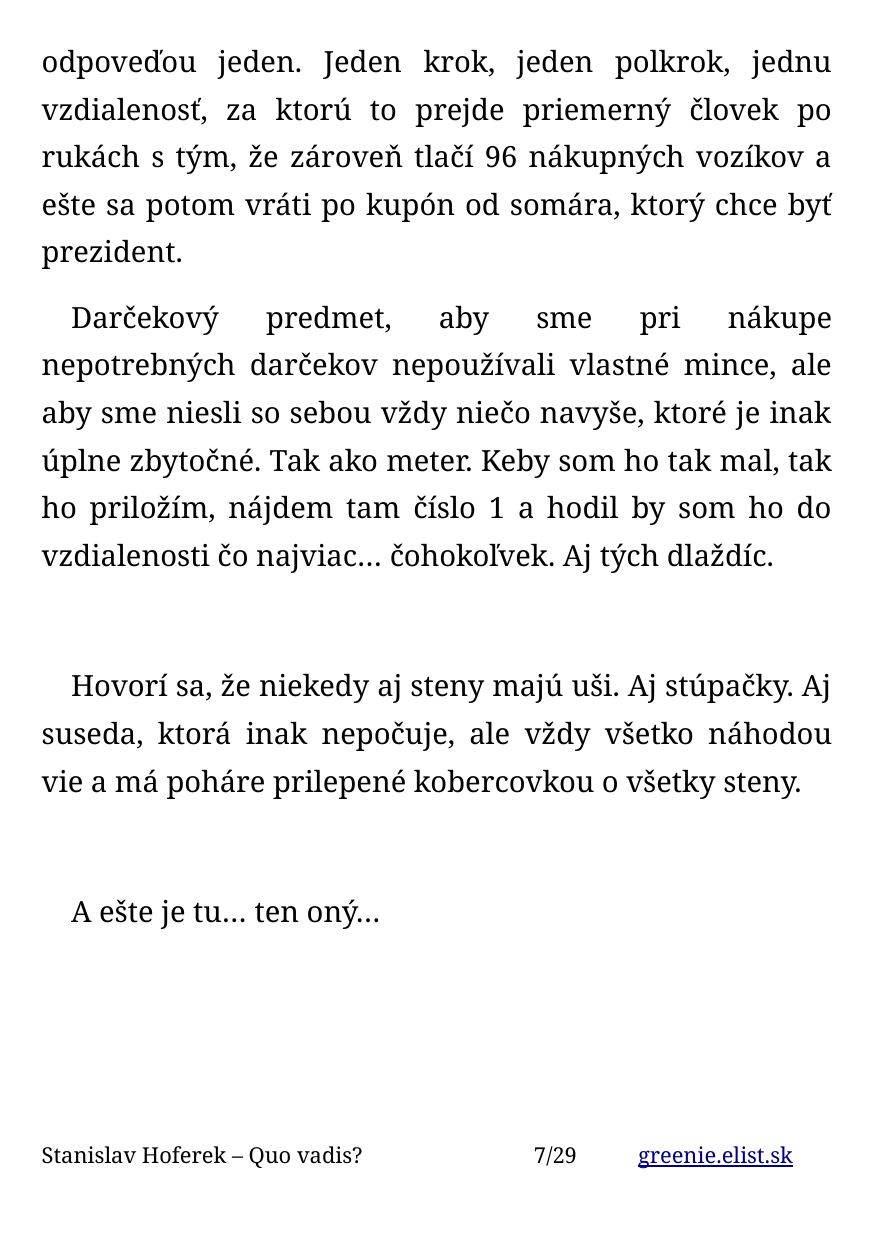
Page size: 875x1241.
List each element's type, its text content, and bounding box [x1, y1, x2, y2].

text A ešte je tu… ten oný… [41, 892, 833, 931]
text Darčekový predmet, aby sme pri nákupe nepotrebných darčekov nepoužívali vlastné mince, ale aby sme niesli so sebou vždy niečo navyše, ktoré je inak úplne zbytočné. Tak ako meter. Keby som ho tak mal, tak ho priložím, nájdem tam číslo 1 a hodil by som ho do vzdialenosti čo najviac… čohokoľvek. Aj tých dlaždíc. [41, 297, 833, 575]
text odpoveďou jeden. Jeden krok, jeden polkrok, jednu vzdialenosť, za ktorú to prejde priemerný človek po rukách s tým, že zároveň tlačí 96 nákupných vozíkov a ešte sa potom vráti po kupón od somára, ktorý chce byť prezident. [41, 41, 833, 271]
text Hovorí sa, že niekedy aj steny majú uši. Aj stúpačky. Aj suseda, ktorá inak nepočuje, ale vždy všetko náhodou vie a má poháre prilepené kobercovkou o všetky steny. [41, 666, 833, 801]
